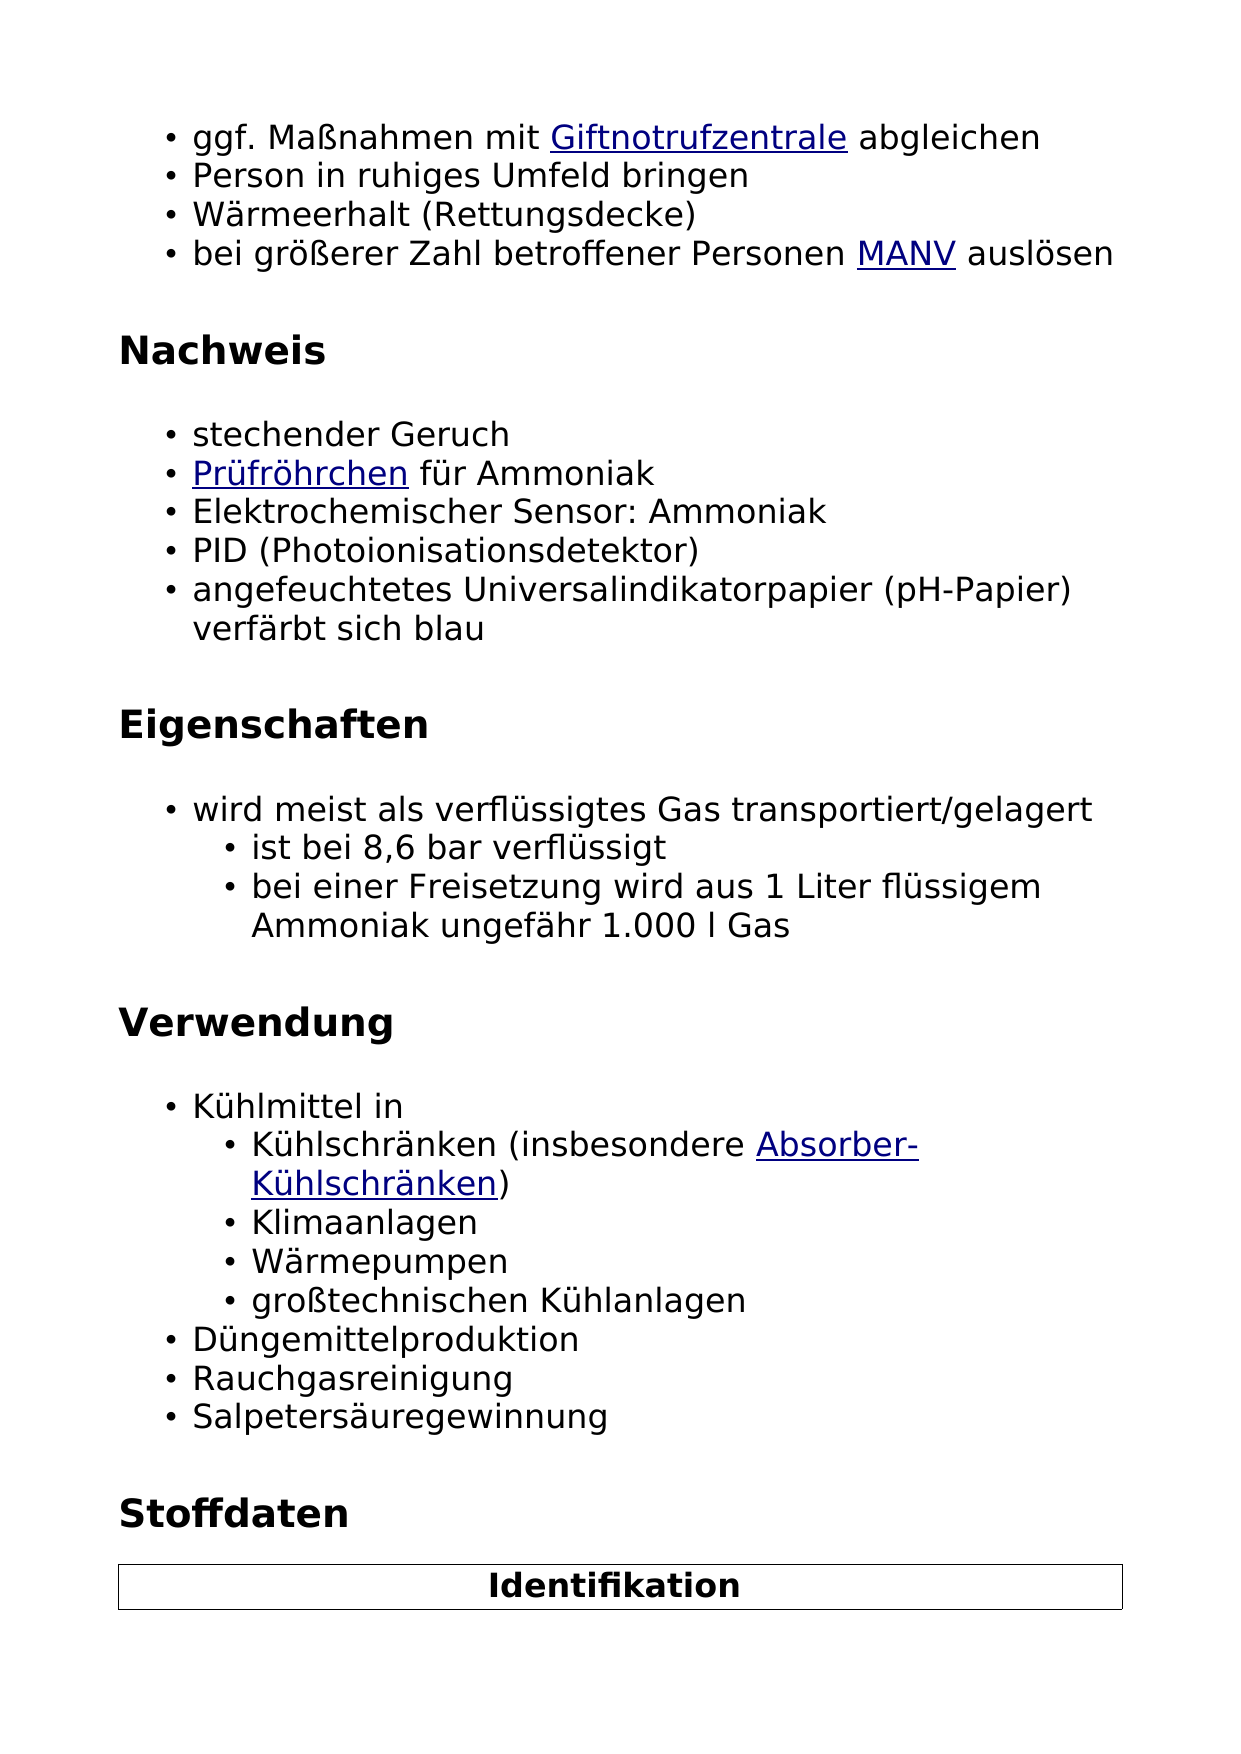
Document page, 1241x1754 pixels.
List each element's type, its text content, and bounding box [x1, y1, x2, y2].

list Düngemittelproduktion [177, 1320, 1122, 1359]
subtitle Stoffdaten [118, 1491, 1122, 1536]
table_header Identifikation [119, 1565, 1122, 1608]
list Elektrochemischer Sensor: Ammoniak [177, 493, 1122, 532]
list großtechnischen Kühlanlagen [236, 1281, 1122, 1320]
subtitle Verwendung [118, 1000, 1122, 1045]
list stechender Geruch [177, 415, 1122, 454]
list Prüfröhrchen für Ammoniak [177, 454, 1122, 493]
list Salpetersäuregewinnung [177, 1398, 1122, 1437]
list bei größerer Zahl betroffener Personen MANV auslösen [177, 235, 1122, 273]
list bei einer Freisetzung wird aus 1 Liter flüssigem Ammoniak ungefähr 1.000 l Gas [236, 868, 1122, 945]
list Wärmeerhalt (Rettungsdecke) [177, 196, 1122, 235]
list wird meist als verflüssigtes Gas transportiert/gelagert [177, 790, 1122, 829]
subtitle Eigenschaften [118, 703, 1122, 748]
list Kühlmittel in [177, 1087, 1122, 1126]
list ggf. Maßnahmen mit Giftnotrufzentrale abgleichen [177, 118, 1122, 157]
list Wärmepumpen [236, 1242, 1122, 1281]
list Rauchgasreinigung [177, 1359, 1122, 1398]
list ist bei 8,6 bar verflüssigt [236, 829, 1122, 868]
list Person in ruhiges Umfeld bringen [177, 157, 1122, 196]
subtitle Nachweis [118, 328, 1122, 373]
list PID (Photoionisationsdetektor) [177, 532, 1122, 571]
list Kühlschränken (insbesondere Absorber-Kühlschränken) [236, 1126, 1122, 1204]
list angefeuchtetes Universalindikatorpapier (pH-Papier) verfärbt sich blau [177, 571, 1122, 648]
list Klimaanlagen [236, 1204, 1122, 1242]
